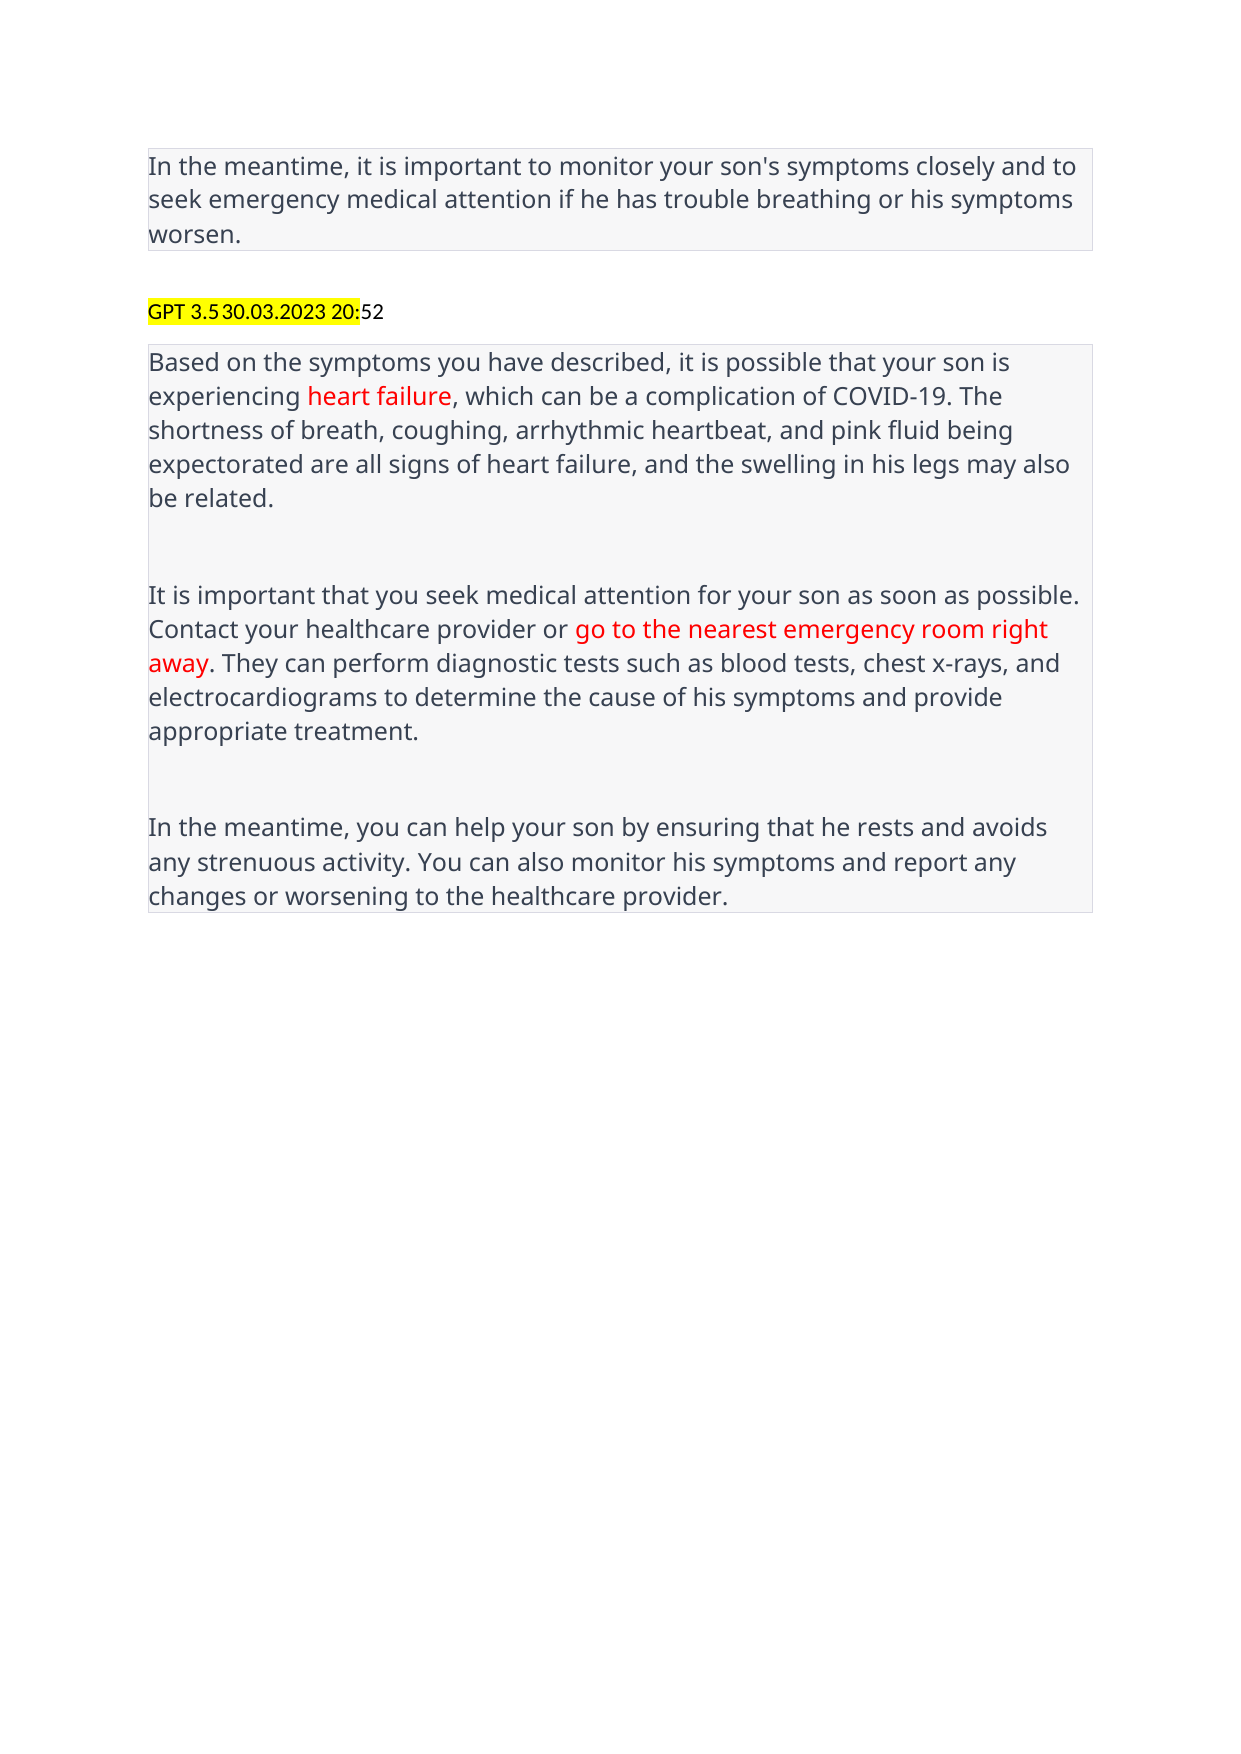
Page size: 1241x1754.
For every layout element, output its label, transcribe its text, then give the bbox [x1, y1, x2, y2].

text Based on the symptoms you have described, it is possible that your son is experiencing heart failure, which can be a complication of COVID-19. The shortness of breath, coughing, arrhythmic heartbeat, and pink fluid being expectorated are all signs of heart failure, and the swelling in his legs may also be related. [149, 345, 1092, 515]
text It is important that you seek medical attention for your son as soon as possible. Contact your healthcare provider or go to the nearest emergency room right away. They can perform diagnostic tests such as blood tests, chest x-rays, and electrocardiograms to determine the cause of his symptoms and provide appropriate treatment. [149, 577, 1092, 748]
text In the meantime, it is important to monitor your son's symptoms closely and to seek emergency medical attention if he has trouble breathing or his symptoms worsen. [149, 149, 1092, 250]
text GPT 3.5 30.03.2023 20:52 [148, 297, 1093, 325]
text In the meantime, you can help your son by ensuring that he rests and avoids any strenuous activity. You can also monitor his symptoms and report any changes or worsening to the healthcare provider. [149, 809, 1092, 912]
